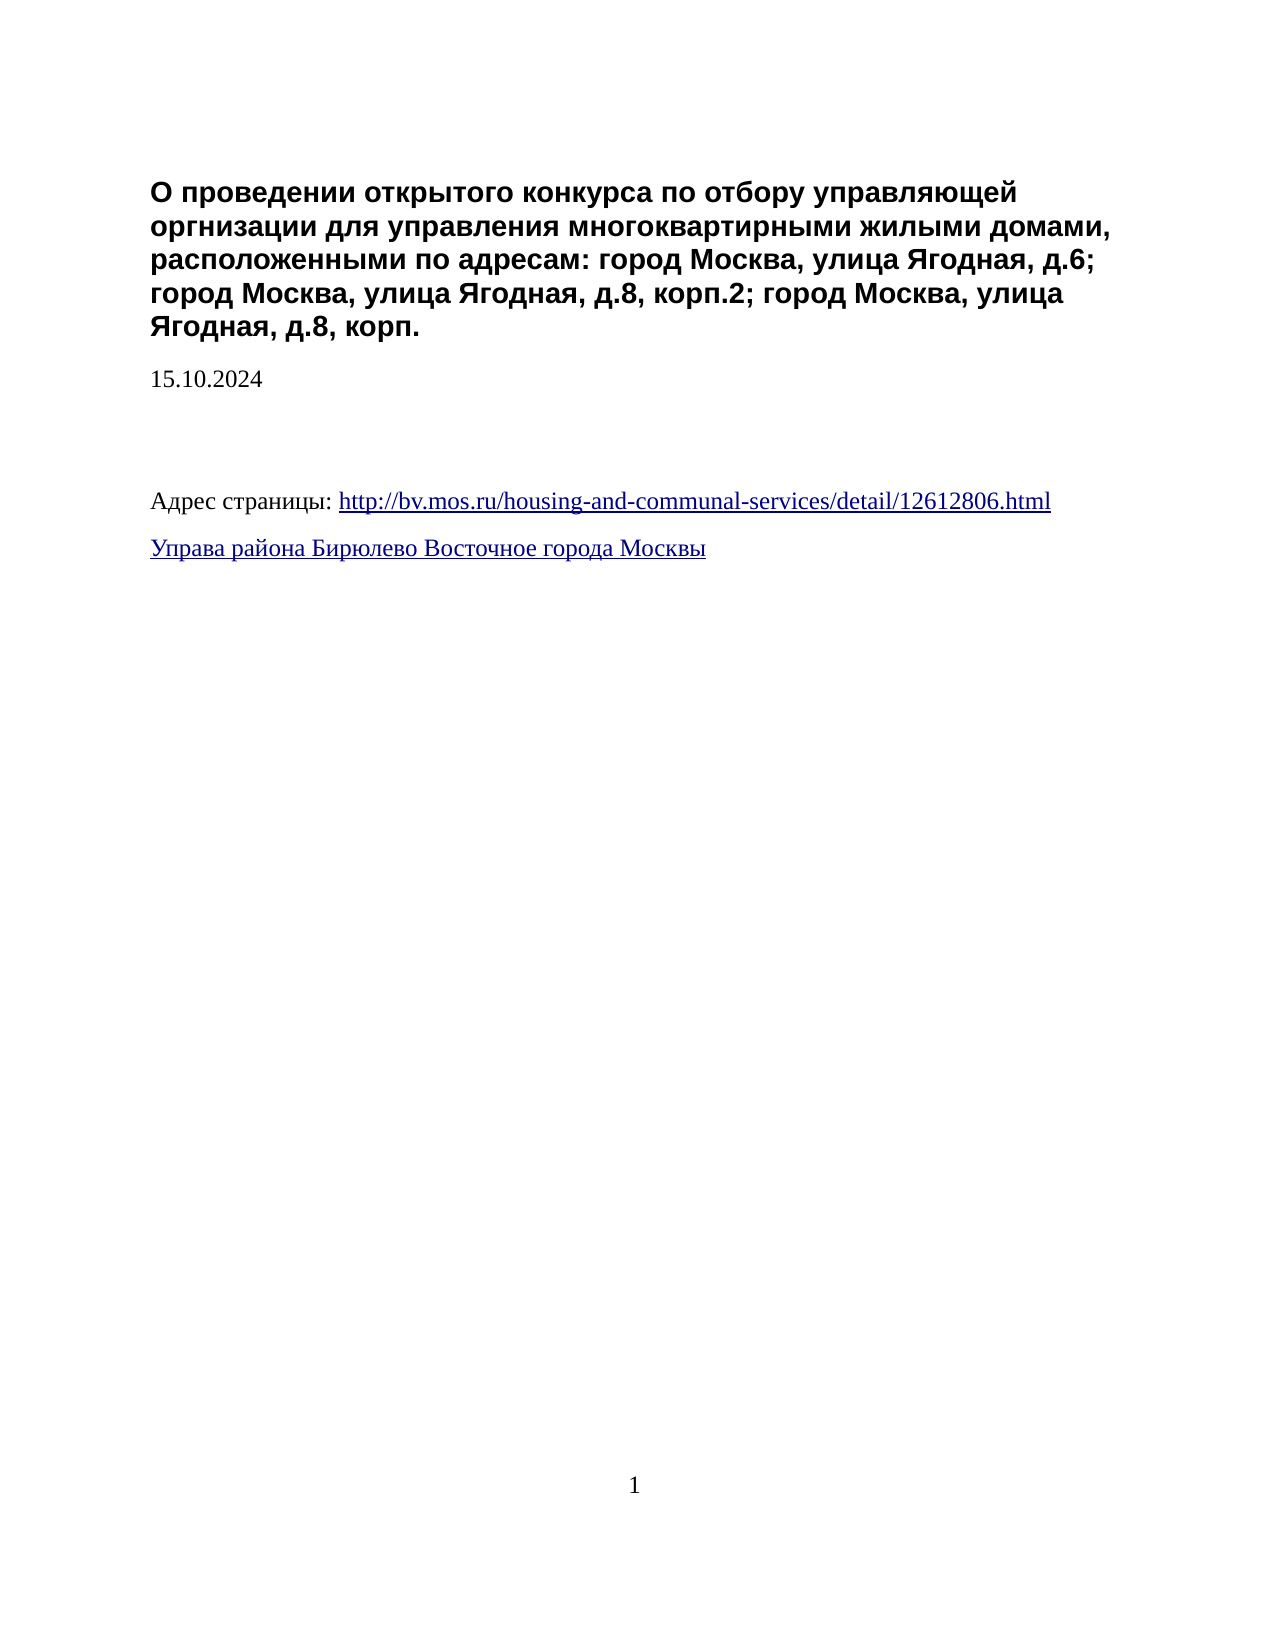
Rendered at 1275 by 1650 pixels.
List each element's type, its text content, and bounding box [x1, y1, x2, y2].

text Управа района Бирюлево Восточное города Москвы [150, 533, 1125, 562]
subtitle О проведении открытого конкурса по отбору управляющей оргнизации для управления многоквартирными жилыми домами, расположенными по адресам: город Москва, улица Ягодная, д.6; город Москва, улица Ягодная, д.8, корп.2; город Москва, улица Ягодная, д.8, корп. [150, 175, 1125, 343]
text Адрес страницы: http://bv.mos.ru/housing-and-communal-services/detail/12612806.html [150, 486, 1125, 515]
text 15.10.2024 [150, 364, 1125, 393]
